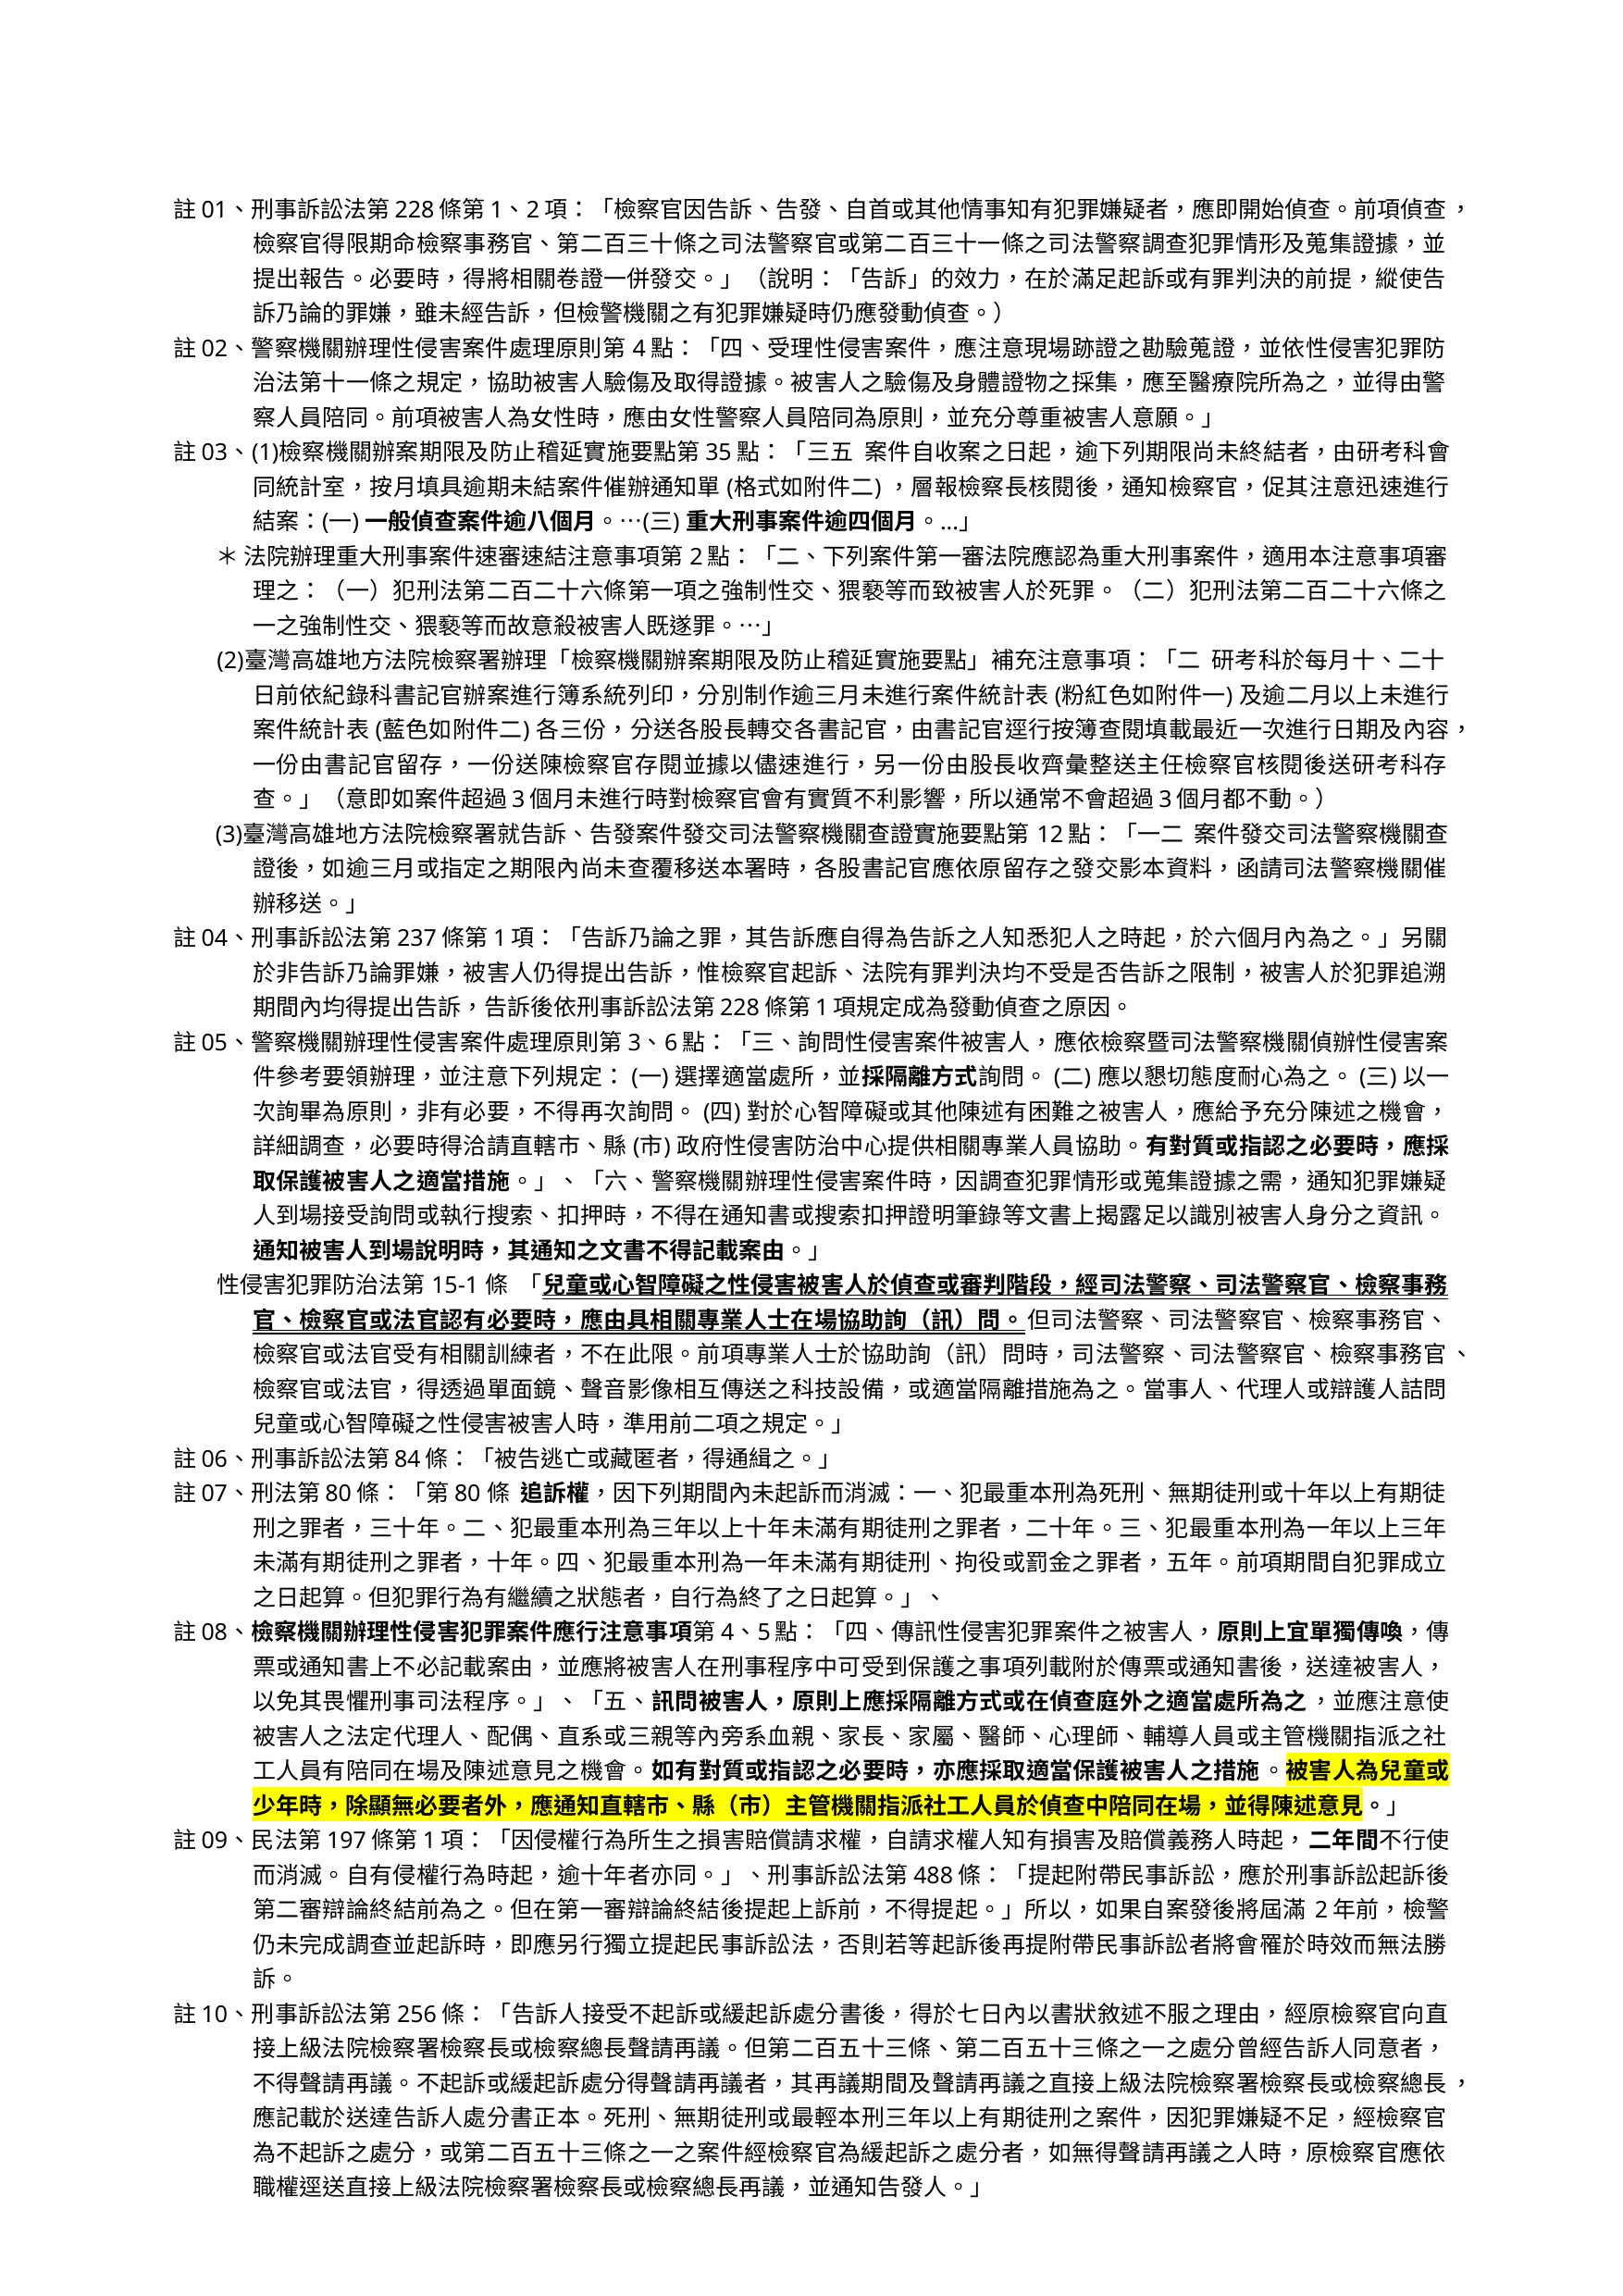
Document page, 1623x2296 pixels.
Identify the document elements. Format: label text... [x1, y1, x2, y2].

text (3)臺灣高雄地方法院檢察署就告訴、告發案件發交司法警察機關查證實施要點第12點：「一二 案件發交司法警察機關查證後，如逾三月或指定之期限內尚未查覆移送本署時，各股書記官應依原留存之發交影本資料，函請司法警察機關催辦移送。」 [173, 809, 1450, 913]
text 性侵害犯罪防治法第 15-1 條 「兒童或心智障礙之性侵害被害人於偵查或審判階段，經司法警察、司法警察官、檢察事務官、檢察官或法官認有必要時，應由具相關專業人士在場協助詢（訊）問。但司法警察、司法警察官、檢察事務官、檢察官或法官受有相關訓練者，不在此限。前項專業人士於協助詢（訊）問時，司法警察、司法警察官、檢察事務官、檢察官或法官，得透過單面鏡、聲音影像相互傳送之科技設備，或適當隔離措施為之。當事人、代理人或辯護人詰問兒童或心智障礙之性侵害被害人時，準用前二項之規定。」 [173, 1260, 1450, 1433]
text 註02、警察機關辦理性侵害案件處理原則第4點：「四、受理性侵害案件，應注意現場跡證之勘驗蒐證，並依性侵害犯罪防治法第十一條之規定，協助被害人驗傷及取得證據。被害人之驗傷及身體證物之採集，應至醫療院所為之，並得由警察人員陪同。前項被害人為女性時，應由女性警察人員陪同為原則，並充分尊重被害人意願。」 [173, 323, 1450, 428]
text 註06、刑事訴訟法第84條：「被告逃亡或藏匿者，得通緝之。」 [173, 1433, 1450, 1469]
text (2)臺灣高雄地方法院檢察署辦理「檢察機關辦案期限及防止稽延實施要點」補充注意事項：「二 研考科於每月十、二十日前依紀錄科書記官辦案進行簿系統列印，分別制作逾三月未進行案件統計表 (粉紅色如附件一) 及逾二月以上未進行案件統計表 (藍色如附件二) 各三份，分送各股長轉交各書記官，由書記官逕行按簿查閱填載最近一次進行日期及內容，一份由書記官留存，一份送陳檢察官存閱並據以儘速進行，另一份由股長收齊彙整送主任檢察官核閱後送研考科存查。」（意即如案件超過3個月未進行時對檢察官會有實質不利影響，所以通常不會超過3個月都不動。） [173, 636, 1450, 809]
text 註04、刑事訴訟法第237條第1項：「告訴乃論之罪，其告訴應自得為告訴之人知悉犯人之時起，於六個月內為之。」另關於非告訴乃論罪嫌，被害人仍得提出告訴，惟檢察官起訴、法院有罪判決均不受是否告訴之限制，被害人於犯罪追溯期間內均得提出告訴，告訴後依刑事訴訟法第228條第1項規定成為發動偵查之原因。 [173, 913, 1450, 1017]
text 註09、民法第197條第1項：「因侵權行為所生之損害賠償請求權，自請求權人知有損害及賠償義務人時起，二年間不行使而消滅。自有侵權行為時起，逾十年者亦同。」、刑事訴訟法第488條：「提起附帶民事訴訟，應於刑事訴訟起訴後第二審辯論終結前為之。但在第一審辯論終結後提起上訴前，不得提起。」所以，如果自案發後將屆滿2年前，檢警仍未完成調查並起訴時，即應另行獨立提起民事訴訟法，否則若等起訴後再提附帶民事訴訟者將會罹於時效而無法勝訴。 [173, 1816, 1450, 1989]
text 註07、刑法第80條：「第 80 條 追訴權，因下列期間內未起訴而消滅：一、犯最重本刑為死刑、無期徒刑或十年以上有期徒刑之罪者，三十年。二、犯最重本刑為三年以上十年未滿有期徒刑之罪者，二十年。三、犯最重本刑為一年以上三年未滿有期徒刑之罪者，十年。四、犯最重本刑為一年未滿有期徒刑、拘役或罰金之罪者，五年。前項期間自犯罪成立之日起算。但犯罪行為有繼續之狀態者，自行為終了之日起算。」、 [173, 1469, 1450, 1607]
text 註10、刑事訴訟法第256條：「告訴人接受不起訴或緩起訴處分書後，得於七日內以書狀敘述不服之理由，經原檢察官向直接上級法院檢察署檢察長或檢察總長聲請再議。但第二百五十三條、第二百五十三條之一之處分曾經告訴人同意者，不得聲請再議。不起訴或緩起訴處分得聲請再議者，其再議期間及聲請再議之直接上級法院檢察署檢察長或檢察總長，應記載於送達告訴人處分書正本。死刑、無期徒刑或最輕本刑三年以上有期徒刑之案件，因犯罪嫌疑不足，經檢察官為不起訴之處分，或第二百五十三條之一之案件經檢察官為緩起訴之處分者，如無得聲請再議之人時，原檢察官應依職權逕送直接上級法院檢察署檢察長或檢察總長再議，並通知告發人。」 [173, 1989, 1450, 2197]
text 註08、檢察機關辦理性侵害犯罪案件應行注意事項第4、5點：「四、傳訊性侵害犯罪案件之被害人，原則上宜單獨傳喚，傳票或通知書上不必記載案由，並應將被害人在刑事程序中可受到保護之事項列載附於傳票或通知書後，送達被害人，以免其畏懼刑事司法程序。」、「五、訊問被害人，原則上應採隔離方式或在偵查庭外之適當處所為之，並應注意使被害人之法定代理人、配偶、直系或三親等內旁系血親、家長、家屬、醫師、心理師、輔導人員或主管機關指派之社工人員有陪同在場及陳述意見之機會。如有對質或指認之必要時，亦應採取適當保護被害人之措施。被害人為兒童或少年時，除顯無必要者外，應通知直轄市、縣（市）主管機關指派社工人員於偵查中陪同在場，並得陳述意見。」 [173, 1607, 1450, 1816]
text 註03、(1)檢察機關辦案期限及防止稽延實施要點第35點：「三五 案件自收案之日起，逾下列期限尚未終結者，由研考科會同統計室，按月填具逾期未結案件催辦通知單 (格式如附件二) ，層報檢察長核閱後，通知檢察官，促其注意迅速進行結案：(一) 一般偵查案件逾八個月。…(三) 重大刑事案件逾四個月。...」 [173, 428, 1450, 531]
text 註05、警察機關辦理性侵害案件處理原則第3、6點：「三、詢問性侵害案件被害人，應依檢察暨司法警察機關偵辦性侵害案件參考要領辦理，並注意下列規定： (一) 選擇適當處所，並採隔離方式詢問。 (二) 應以懇切態度耐心為之。 (三) 以一次詢畢為原則，非有必要，不得再次詢問。 (四) 對於心智障礙或其他陳述有困難之被害人，應給予充分陳述之機會，詳細調查，必要時得洽請直轄市、縣 (市) 政府性侵害防治中心提供相關專業人員協助。有對質或指認之必要時，應採取保護被害人之適當措施。」、「六、警察機關辦理性侵害案件時，因調查犯罪情形或蒐集證據之需，通知犯罪嫌疑人到場接受詢問或執行搜索、扣押時，不得在通知書或搜索扣押證明筆錄等文書上揭露足以識別被害人身分之資訊。通知被害人到場說明時，其通知之文書不得記載案由。」 [173, 1017, 1450, 1260]
text 註01、刑事訴訟法第228條第1、2項：「檢察官因告訴、告發、自首或其他情事知有犯罪嫌疑者，應即開始偵查。前項偵查，檢察官得限期命檢察事務官、第二百三十條之司法警察官或第二百三十一條之司法警察調查犯罪情形及蒐集證據，並提出報告。必要時，得將相關卷證一併發交。」（說明：「告訴」的效力，在於滿足起訴或有罪判決的前提，縱使告訴乃論的罪嫌，雖未經告訴，但檢警機關之有犯罪嫌疑時仍應發動偵查。） [173, 184, 1450, 323]
text ＊ 法院辦理重大刑事案件速審速結注意事項第2點：「二、下列案件第一審法院應認為重大刑事案件，適用本注意事項審理之：（一）犯刑法第二百二十六條第一項之強制性交、猥褻等而致被害人於死罪。（二）犯刑法第二百二十六條之一之強制性交、猥褻等而故意殺被害人既遂罪。…」 [173, 531, 1450, 636]
